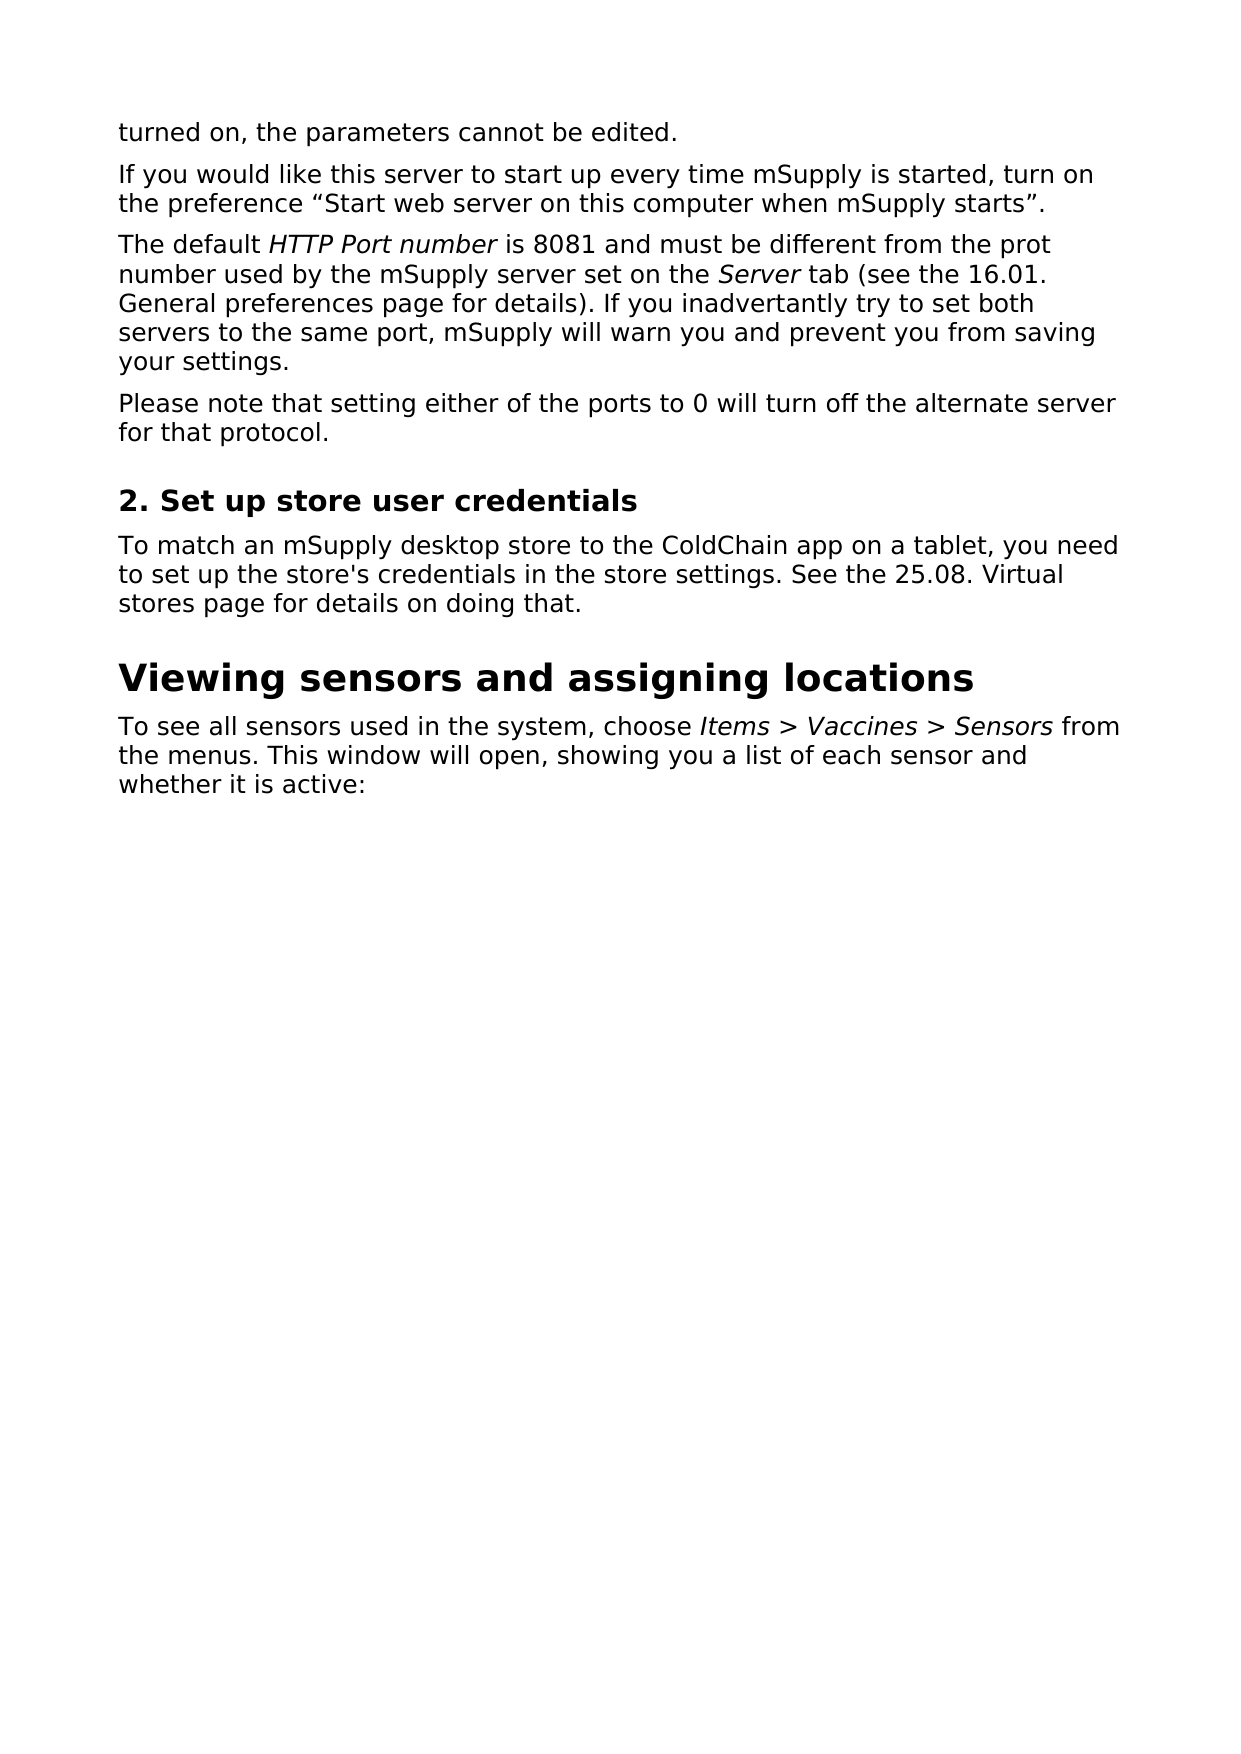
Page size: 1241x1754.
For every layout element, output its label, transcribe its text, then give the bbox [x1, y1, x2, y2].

text Please note that setting either of the ports to 0 will turn off the alternate server for that protocol. [118, 389, 1122, 447]
text turned on, the parameters cannot be edited. [118, 118, 1122, 147]
text To see all sensors used in the system, choose Items > Vaccines > Sensors from the menus. This window will open, showing you a list of each sensor and whether it is active: [118, 712, 1122, 800]
text To match an mSupply desktop store to the ColdChain app on a tablet, you need to set up the store's credentials in the store settings. See the 25.08. Virtual stores page for details on doing that. [118, 531, 1122, 619]
text If you would like this server to start up every time mSupply is started, turn on the preference “Start web server on this computer when mSupply starts”. [118, 160, 1122, 218]
subtitle 2. Set up store user credentials [118, 485, 1122, 519]
subtitle Viewing sensors and assigning locations [118, 656, 1122, 700]
text The default HTTP Port number is 8081 and must be different from the prot number used by the mSupply server set on the Server tab (see the 16.01. General preferences page for details). If you inadvertantly try to set both servers to the same port, mSupply will warn you and prevent you from saving your settings. [118, 231, 1122, 376]
